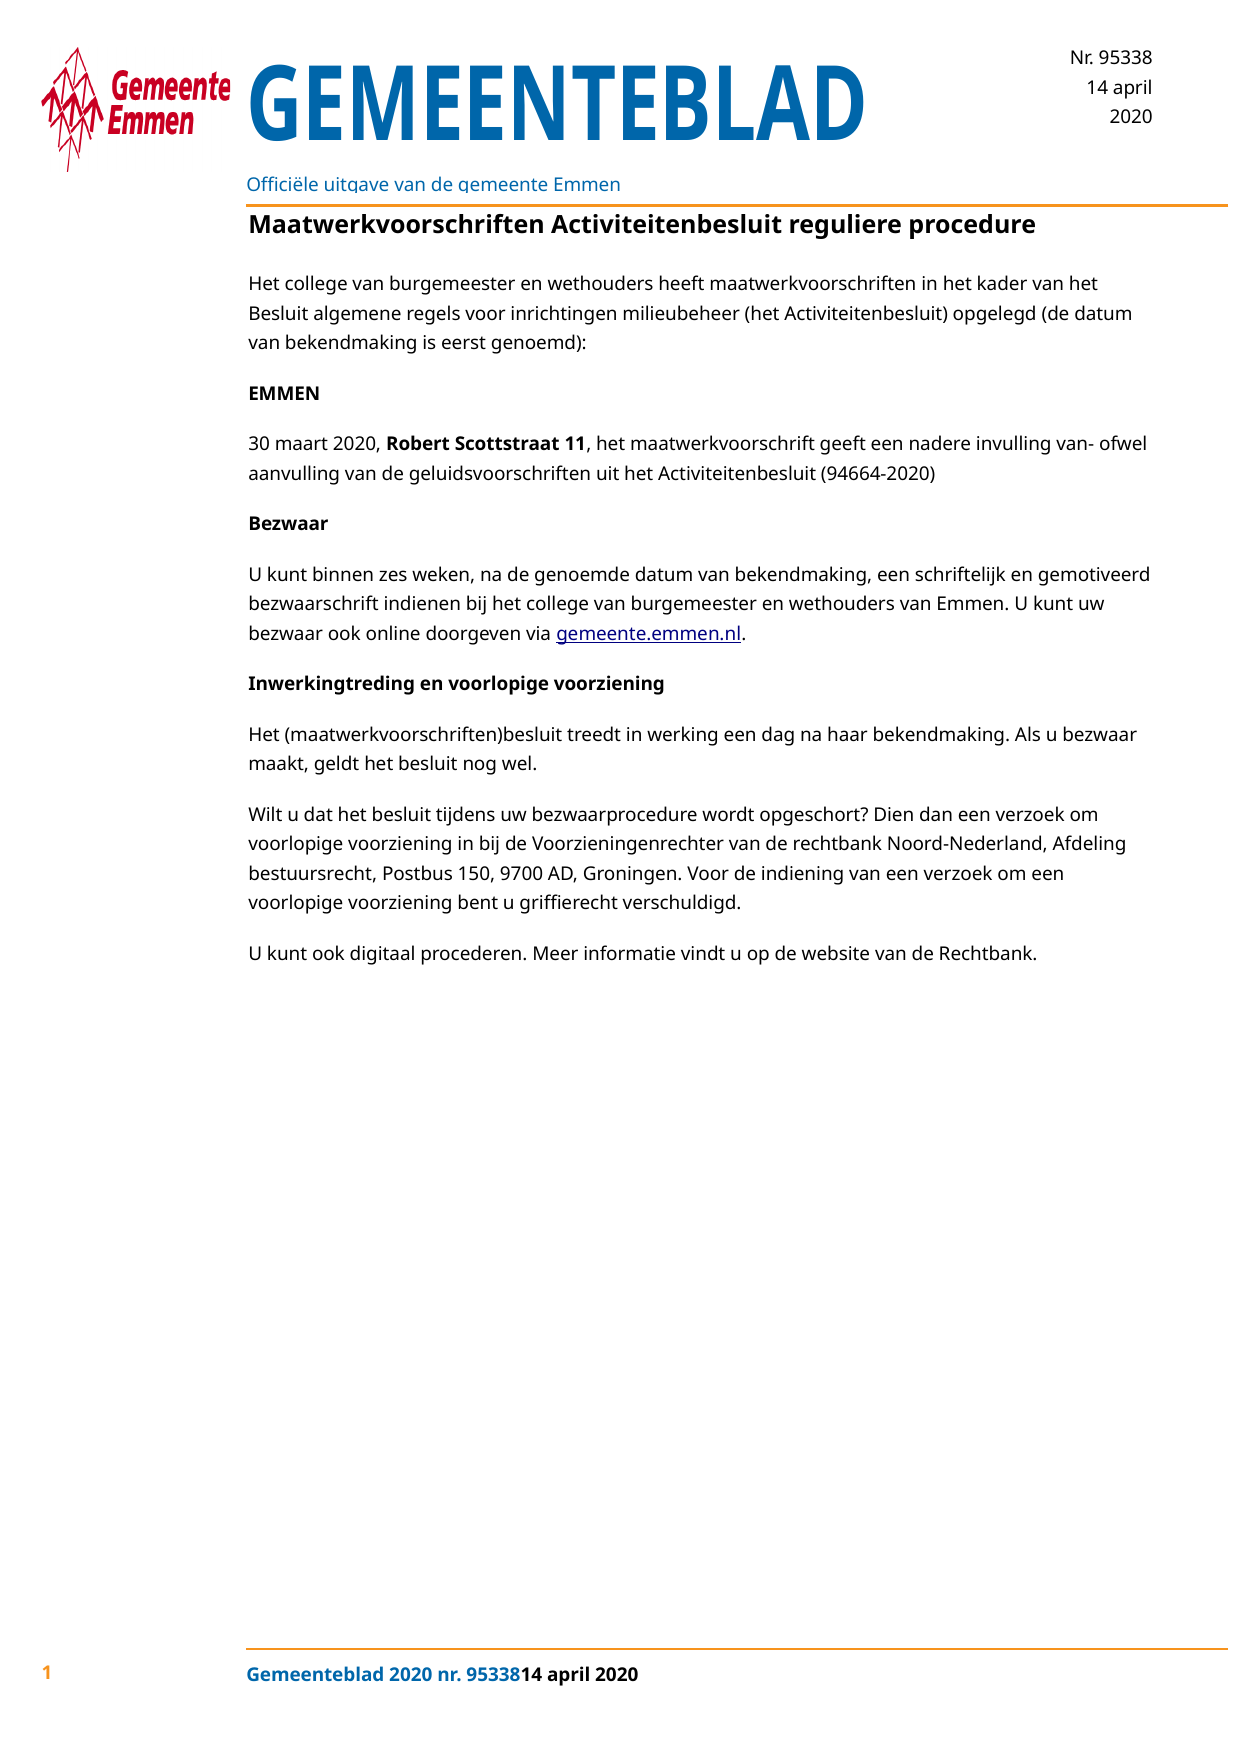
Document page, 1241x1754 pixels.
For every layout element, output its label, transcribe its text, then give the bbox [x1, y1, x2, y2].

text EMMEN [248, 380, 1152, 406]
text U kunt binnen zes weken, na de genoemde datum van bekendmaking, een schriftelijk en gemotiveerd bezwaarschrift indienen bij het college van burgemeester en wethouders van Emmen. U kunt uw bezwaar ook online doorgeven via gemeente.emmen.nl. [248, 561, 1152, 646]
picture [41, 47, 231, 172]
text Bezwaar [248, 510, 1152, 536]
text U kunt ook digitaal procederen. Meer informatie vindt u op de website van de Rechtbank. [248, 940, 1152, 966]
text Wilt u dat het besluit tijdens uw bezwaarprocedure wordt opgeschort? Dien dan een verzoek om voorlopige voorziening in bij de Voorzieningenrechter van de rechtbank Noord-Nederland, Afdeling bestuursrecht, Postbus 150, 9700 AD, Groningen. Voor de indiening van een verzoek om een voorlopige voorziening bent u griffierecht verschuldigd. [248, 801, 1152, 915]
text Inwerkingtreding en voorlopige voorziening [248, 670, 1152, 696]
text Maatwerkvoorschriften Activiteitenbesluit reguliere procedure [248, 207, 1152, 241]
text Het (maatwerkvoorschriften)besluit treedt in werking een dag na haar bekendmaking. Als u bezwaar maakt, geldt het besluit nog wel. [248, 721, 1152, 776]
text 30 maart 2020, Robert Scottstraat 11, het maatwerkvoorschrift geeft een nadere invulling van- ofwel aanvulling van de geluidsvoorschriften uit het Activiteitenbesluit (94664-2020) [248, 430, 1152, 486]
text Het college van burgemeester en wethouders heeft maatwerkvoorschriften in het kader van het Besluit algemene regels voor inrichtingen milieubeheer (het Activiteitenbesluit) opgelegd (de datum van bekendmaking is eerst genoemd): [248, 270, 1152, 355]
